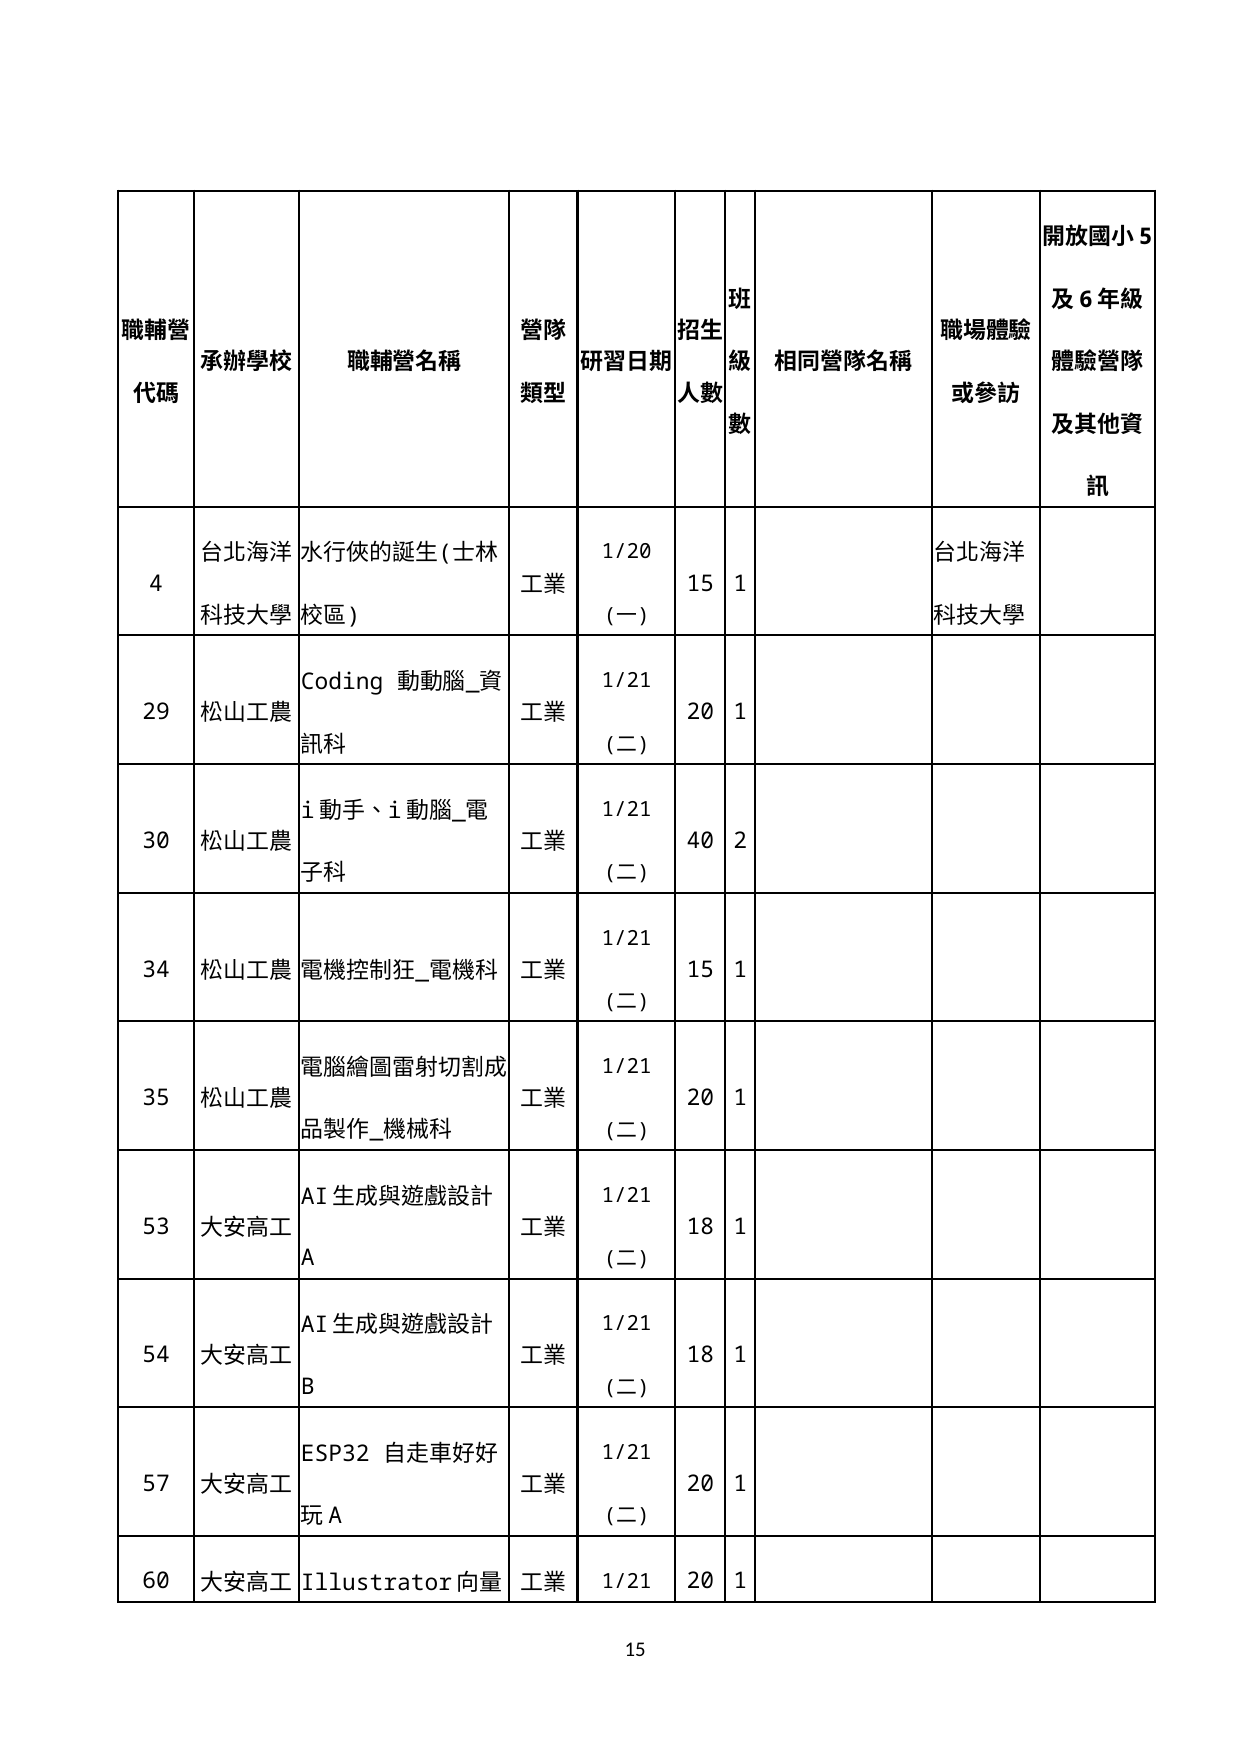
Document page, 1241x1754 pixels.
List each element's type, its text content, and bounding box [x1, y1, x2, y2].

table_cell 20 [676, 1022, 724, 1149]
table_cell [756, 1280, 931, 1406]
table_cell [1041, 765, 1154, 892]
table_cell 57 [119, 1408, 193, 1535]
table_cell [756, 1022, 931, 1149]
table_cell [756, 508, 931, 634]
table_cell [933, 1280, 1039, 1406]
table_cell [933, 1408, 1039, 1535]
table_cell 松山工農 [195, 765, 298, 892]
table_cell [933, 894, 1039, 1020]
table_cell [756, 1151, 931, 1277]
table_cell 電機控制狂_電機科 [300, 894, 508, 1020]
table_cell 工業 [510, 894, 576, 1020]
table_cell AI生成與遊戲設計B [300, 1280, 508, 1406]
table_cell 工業 [510, 1537, 576, 1601]
table_header 營隊類型 [510, 192, 576, 506]
table_cell [756, 636, 931, 763]
table_cell 工業 [510, 508, 576, 634]
table_cell 1/21(二) [579, 1280, 674, 1406]
table_cell 4 [119, 508, 193, 634]
table_cell 工業 [510, 765, 576, 892]
table_cell AI生成與遊戲設計A [300, 1151, 508, 1277]
table_cell [1041, 508, 1154, 634]
table_cell 松山工農 [195, 894, 298, 1020]
table_cell 大安高工 [195, 1280, 298, 1406]
table_cell [756, 894, 931, 1020]
table_cell [933, 1151, 1039, 1277]
table_cell 台北海洋科技大學 [195, 508, 298, 634]
table_header 相同營隊名稱 [756, 192, 931, 506]
table_cell 34 [119, 894, 193, 1020]
table_cell 工業 [510, 1408, 576, 1535]
table_cell 大安高工 [195, 1537, 298, 1601]
table_cell [1041, 1022, 1154, 1149]
table_cell 35 [119, 1022, 193, 1149]
table_cell 1/21(二) [579, 1022, 674, 1149]
table_header 招生人數 [676, 192, 724, 506]
table_cell 1 [726, 508, 754, 634]
table_cell 18 [676, 1151, 724, 1277]
table_cell 1 [726, 636, 754, 763]
table_cell [933, 1022, 1039, 1149]
table_cell i動手、i動腦_電子科 [300, 765, 508, 892]
table_header 職場體驗或參訪 [933, 192, 1039, 506]
table_cell 1 [726, 894, 754, 1020]
table_header 班級數 [726, 192, 754, 506]
table_cell 松山工農 [195, 1022, 298, 1149]
table_cell [1041, 1537, 1154, 1601]
table_cell [933, 1537, 1039, 1601]
table_cell 大安高工 [195, 1151, 298, 1277]
table_cell [933, 765, 1039, 892]
table_cell 20 [676, 1408, 724, 1535]
table_cell [1041, 894, 1154, 1020]
table_header 開放國小5及6年級體驗營隊及其他資訊 [1041, 192, 1154, 506]
table_cell 18 [676, 1280, 724, 1406]
table_cell 1/20(一) [579, 508, 674, 634]
table_cell 工業 [510, 636, 576, 763]
table_cell 1 [726, 1151, 754, 1277]
table_cell [1041, 1408, 1154, 1535]
table_cell 工業 [510, 1151, 576, 1277]
table_cell Coding 動動腦_資訊科 [300, 636, 508, 763]
table_cell 1 [726, 1537, 754, 1601]
table_cell ESP32 自走車好好玩A [300, 1408, 508, 1535]
table_cell 工業 [510, 1280, 576, 1406]
table_cell 水行俠的誕生(士林校區) [300, 508, 508, 634]
table_cell [756, 765, 931, 892]
table_header 承辦學校 [195, 192, 298, 506]
table_cell 1/21(二) [579, 894, 674, 1020]
table_cell 53 [119, 1151, 193, 1277]
table_cell [1041, 636, 1154, 763]
table_cell 電腦繪圖雷射切割成品製作_機械科 [300, 1022, 508, 1149]
table_cell 工業 [510, 1022, 576, 1149]
table_cell 40 [676, 765, 724, 892]
table_cell 松山工農 [195, 636, 298, 763]
table_cell 15 [676, 894, 724, 1020]
table_cell 30 [119, 765, 193, 892]
table_cell 1/21 [579, 1537, 674, 1601]
table_cell 1 [726, 1408, 754, 1535]
table_cell 20 [676, 1537, 724, 1601]
table_cell [1041, 1280, 1154, 1406]
table_cell 60 [119, 1537, 193, 1601]
table_cell [933, 636, 1039, 763]
table_header 職輔營名稱 [300, 192, 508, 506]
table_cell 大安高工 [195, 1408, 298, 1535]
table_cell 15 [676, 508, 724, 634]
table_cell 1 [726, 1280, 754, 1406]
table_header 職輔營代碼 [119, 192, 193, 506]
table_cell [756, 1408, 931, 1535]
table_cell 2 [726, 765, 754, 892]
table_cell 台北海洋科技大學 [933, 508, 1039, 634]
table_cell [1041, 1151, 1154, 1277]
table_cell 54 [119, 1280, 193, 1406]
table_cell 29 [119, 636, 193, 763]
table_cell 1/21(二) [579, 636, 674, 763]
table_cell 1 [726, 1022, 754, 1149]
table_cell Illustrator向量 [300, 1537, 508, 1601]
table_cell [756, 1537, 931, 1601]
table_cell 20 [676, 636, 724, 763]
table_header 研習日期 [579, 192, 674, 506]
table_cell 1/21(二) [579, 1151, 674, 1277]
table_cell 1/21(二) [579, 765, 674, 892]
table_cell 1/21(二) [579, 1408, 674, 1535]
